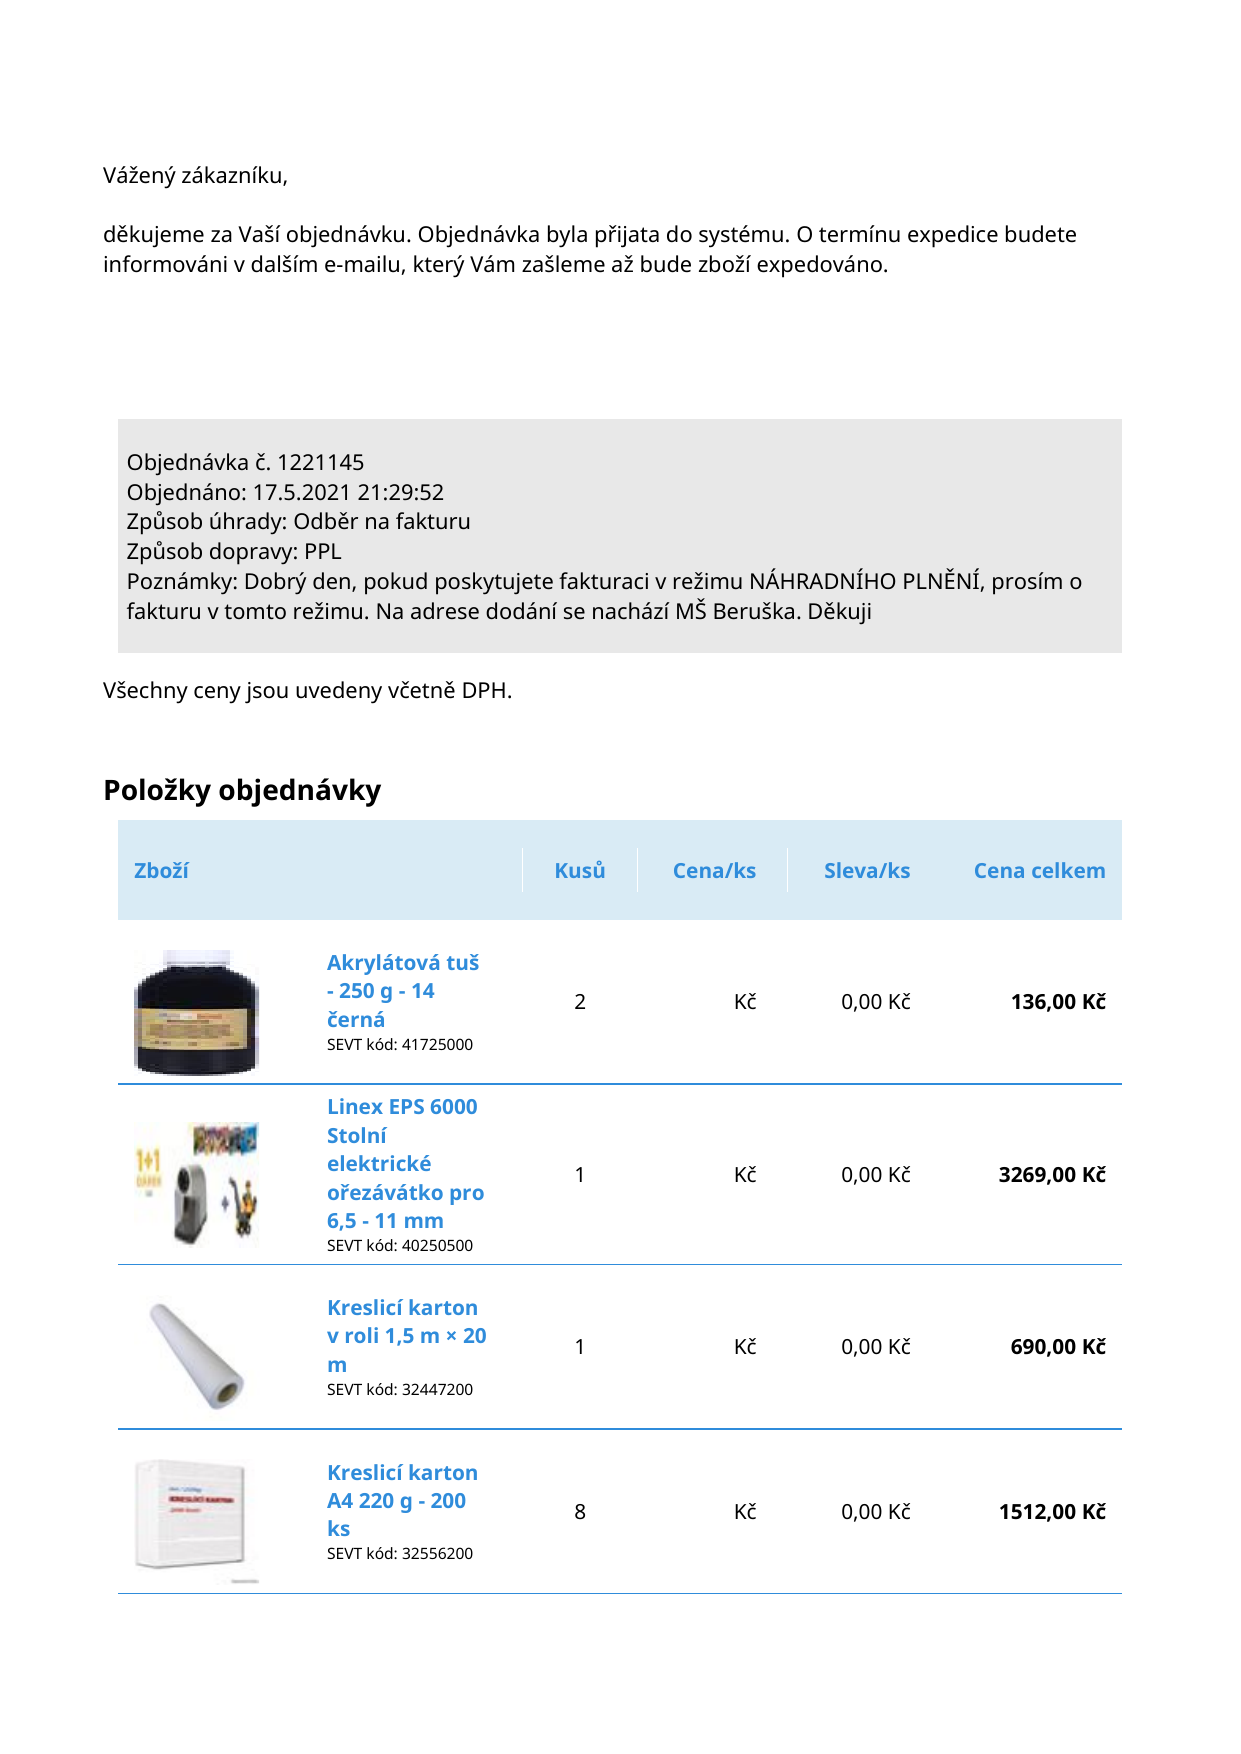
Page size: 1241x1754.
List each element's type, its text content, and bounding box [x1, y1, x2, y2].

table_cell Linex EPS 6000 Stolní elektrické ořezávátko pro 6,5 - 11 mm SEVT kód: 40250500 [296, 1085, 522, 1263]
table_header [118, 820, 1122, 848]
table_cell 136,00 Kč [942, 920, 1122, 1083]
table_header [118, 118, 1122, 149]
table_cell Objednávka č. 1221145 Objednáno: 17.5.2021 21:29:52 Způsob úhrady: Odběr na fakturu Způsob dopravy: PPL Poznámky: Dobrý den, pokud poskytujete fakturaci v režimu NÁHRADNÍHO PLNĚNÍ, prosím o fakturu v tomto režimu. Na adrese dodání se nachází MŠ Beruška. Děkuji [126, 447, 1114, 625]
table_cell 1 [523, 1265, 637, 1428]
table_cell 1 [523, 1085, 637, 1263]
table_cell 3269,00 Kč [942, 1085, 1122, 1263]
table_cell Zboží [118, 848, 296, 892]
table_cell Akrylátová tuš - 250 g - 14 černá SEVT kód: 41725000 [296, 920, 522, 1083]
table_cell Cena celkem [942, 848, 1122, 892]
table_cell Cena/ks [638, 848, 787, 892]
table_cell Sleva/ks [788, 848, 942, 892]
table_header [118, 419, 1122, 447]
table_cell Kreslicí karton A4 220 g - 200 ks SEVT kód: 32556200 [296, 1430, 522, 1592]
table_cell 0,00 Kč [788, 1085, 942, 1263]
table_cell Vážený zákazníku, děkujeme za Vaší objednávku. Objednávka byla přijata do systému. O termínu expedice budete informováni v dalším e-mailu, který Vám zašleme až bude zboží expedováno. Všechny ceny jsou uvedeny včetně DPH. Položky objednávky Všechny ceny jsou uvedeny včetně DPH. Pokud jste zvolili způsob platby na fakturu, bude Vám faktura zaslána spolu se zbožím. Kontakt na prodejny a pracovní doba, během které si můžete objednávku vyzvednout. S pozdravem Zákaznické oddělení SEVT 8:00 - 17:00 hod. E-mail: objednavky@sevt.cz [118, 653, 1122, 820]
table_cell Kč [638, 1085, 787, 1263]
table_cell Kč [638, 1265, 787, 1428]
table_cell Kč [638, 920, 787, 1083]
table_cell [118, 1430, 296, 1592]
table_cell 1512,00 Kč [942, 1430, 1122, 1592]
table_cell Vážený zákazníku, děkujeme za Vaší objednávku. Objednávka byla přijata do systému. O termínu expedice budete informováni v dalším e-mailu, který Vám zašleme až bude zboží expedováno. Všechny ceny jsou uvedeny včetně DPH. Položky objednávky Všechny ceny jsou uvedeny včetně DPH. Pokud jste zvolili způsob platby na fakturu, bude Vám faktura zaslána spolu se zbožím. Kontakt na prodejny a pracovní doba, během které si můžete objednávku vyzvednout. S pozdravem Zákaznické oddělení SEVT 8:00 - 17:00 hod. E-mail: objednavky@sevt.cz [118, 149, 1122, 419]
table_cell 690,00 Kč [942, 1265, 1122, 1428]
table_cell 0,00 Kč [788, 1430, 942, 1592]
table_cell [118, 447, 126, 625]
table_cell 0,00 Kč [788, 1265, 942, 1428]
table_cell [118, 1265, 296, 1428]
table_cell Kreslicí karton v roli 1,5 m × 20 m SEVT kód: 32447200 [296, 1265, 522, 1428]
table_cell 8 [523, 1430, 637, 1592]
table_cell 0,00 Kč [788, 920, 942, 1083]
table_cell [118, 920, 296, 1083]
table_cell [296, 848, 522, 892]
table_cell [1114, 447, 1122, 625]
table_cell [118, 892, 1122, 920]
table_cell [118, 1085, 296, 1263]
table_cell Kusů [523, 848, 637, 892]
table_cell 2 [523, 920, 637, 1083]
table_cell [118, 625, 1122, 653]
table_cell Kč [638, 1430, 787, 1592]
